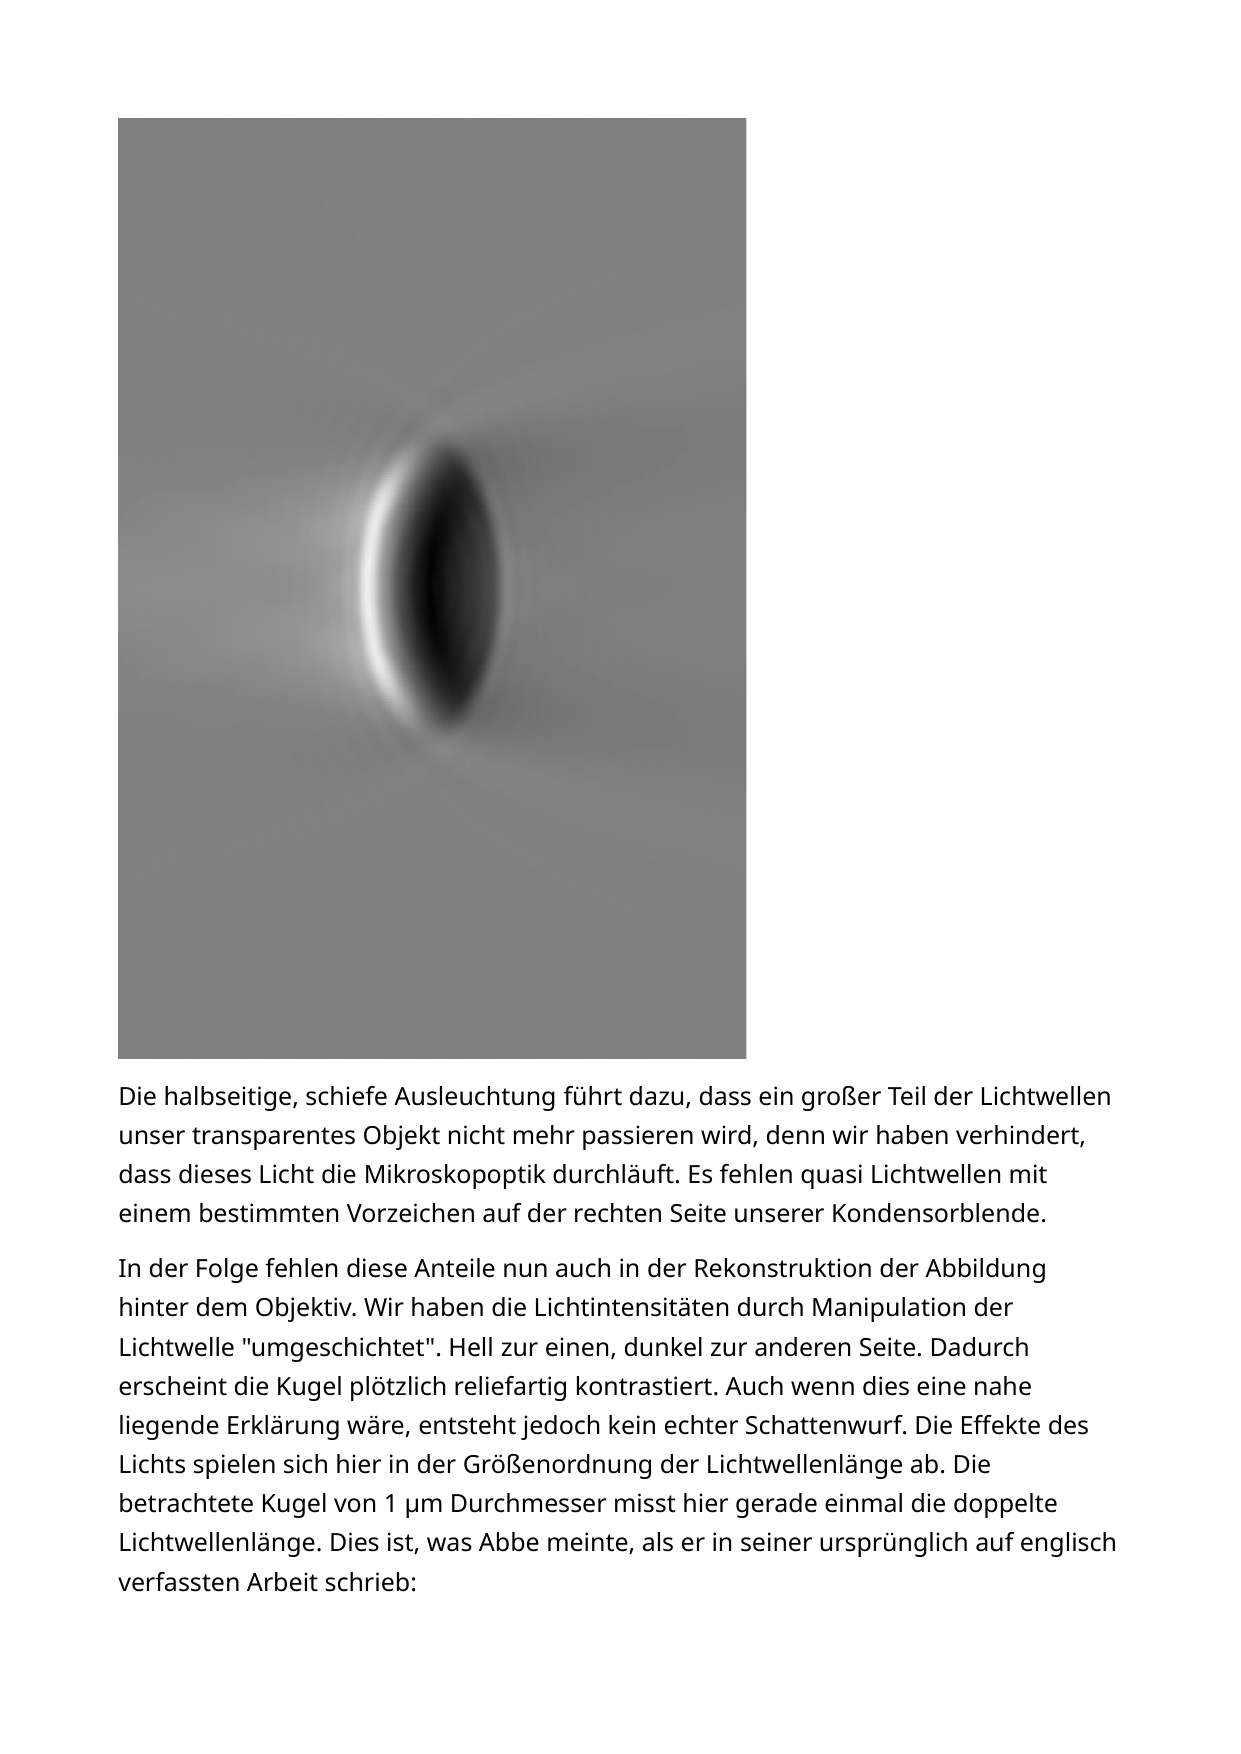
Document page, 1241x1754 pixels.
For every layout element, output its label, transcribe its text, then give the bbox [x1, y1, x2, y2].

picture [118, 118, 747, 1059]
text In der Folge fehlen diese Anteile nun auch in der Rekonstruktion der Abbildung hinter dem Objektiv. Wir haben die Lichtintensitäten durch Manipulation der Lichtwelle "umgeschichtet". Hell zur einen, dunkel zur anderen Seite. Dadurch erscheint die Kugel plötzlich reliefartig kontrastiert. Auch wenn dies eine nahe liegende Erklärung wäre, entsteht jedoch kein echter Schattenwurf. Die Effekte des Lichts spielen sich hier in der Größenordnung der Lichtwellenlänge ab. Die betrachtete Kugel von 1 µm Durchmesser misst hier gerade einmal die doppelte Lichtwellenlänge. Dies ist, was Abbe meinte, als er in seiner ursprünglich auf englisch verfassten Arbeit schrieb: [118, 1251, 1122, 1598]
text Die halbseitige, schiefe Ausleuchtung führt dazu, dass ein großer Teil der Lichtwellen unser transparentes Objekt nicht mehr passieren wird, denn wir haben verhindert, dass dieses Licht die Mikroskopoptik durchläuft. Es fehlen quasi Lichtwellen mit einem bestimmten Vorzeichen auf der rechten Seite unserer Kondensorblende. [118, 1079, 1122, 1230]
